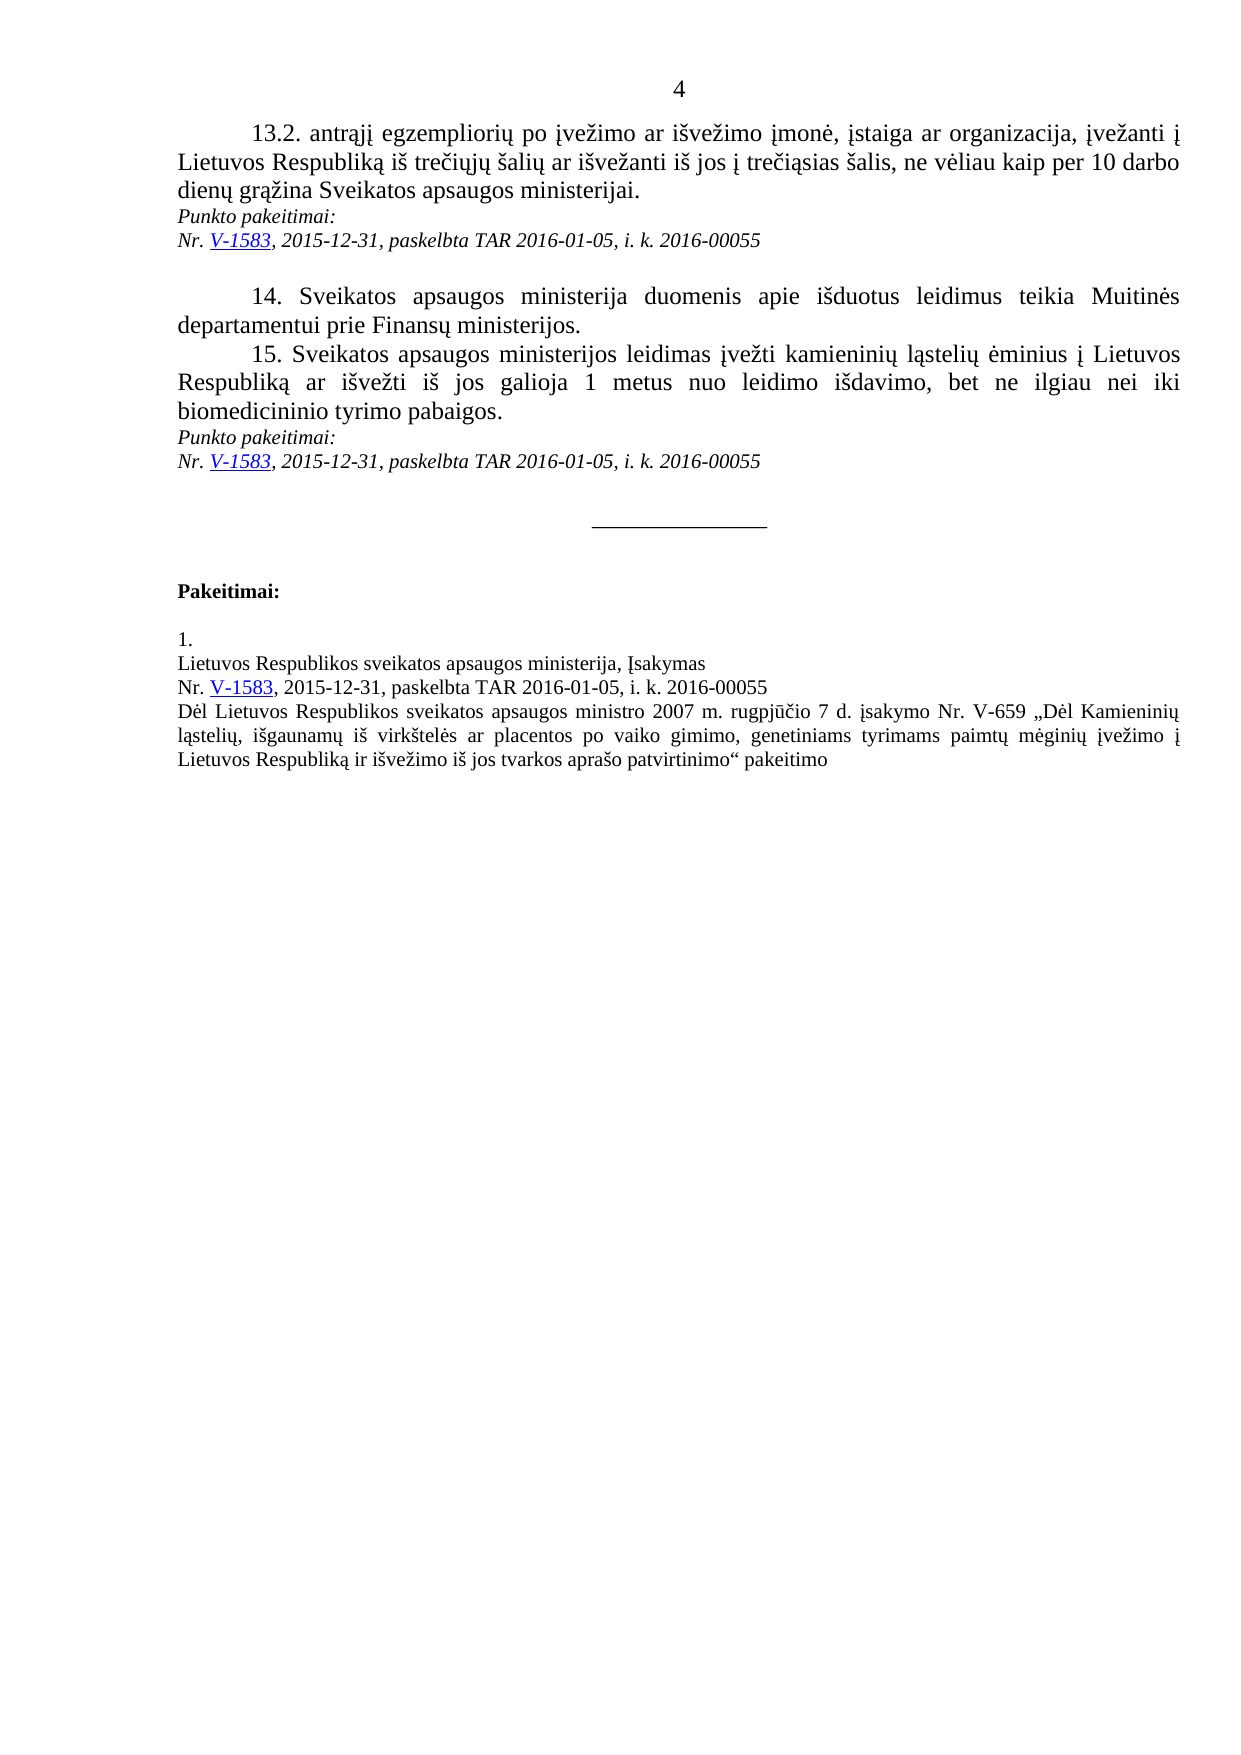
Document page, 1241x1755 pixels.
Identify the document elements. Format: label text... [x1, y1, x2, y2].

text Nr. V-1583, 2015-12-31, paskelbta TAR 2016-01-05, i. k. 2016-00055 [177, 675, 1181, 699]
text 13.2. antrąjį egzempliorių po įvežimo ar išvežimo įmonė, įstaiga ar organizacija, įvežanti į Lietuvos Respubliką iš trečiųjų šalių ar išvežanti iš jos į trečiąsias šalis, ne vėliau kaip per 10 darbo dienų grąžina Sveikatos apsaugos ministerijai. [177, 118, 1181, 204]
text 15. Sveikatos apsaugos ministerijos leidimas įvežti kamieninių ląstelių ėminius į Lietuvos Respubliką ar išvežti iš jos galioja 1 metus nuo leidimo išdavimo, bet ne ilgiau nei iki biomedicininio tyrimo pabaigos. [177, 339, 1181, 425]
text Punkto pakeitimai: [177, 204, 1181, 228]
text 1. [177, 627, 1181, 651]
text Pakeitimai: [177, 579, 1181, 603]
text Lietuvos Respublikos sveikatos apsaugos ministerija, Įsakymas [177, 651, 1181, 675]
text ______________ [177, 502, 1181, 531]
text 14. Sveikatos apsaugos ministerija duomenis apie išduotus leidimus teikia Muitinės departamentui prie Finansų ministerijos. [177, 281, 1181, 339]
text Nr. V-1583, 2015-12-31, paskelbta TAR 2016-01-05, i. k. 2016-00055 [177, 449, 1181, 473]
text Dėl Lietuvos Respublikos sveikatos apsaugos ministro 2007 m. rugpjūčio 7 d. įsakymo Nr. V-659 „Dėl Kamieninių ląstelių, išgaunamų iš virkštelės ar placentos po vaiko gimimo, genetiniams tyrimams paimtų mėginių įvežimo į Lietuvos Respubliką ir išvežimo iš jos tvarkos aprašo patvirtinimo“ pakeitimo [177, 699, 1181, 771]
text Punkto pakeitimai: [177, 425, 1181, 449]
text Nr. V-1583, 2015-12-31, paskelbta TAR 2016-01-05, i. k. 2016-00055 [177, 228, 1181, 252]
